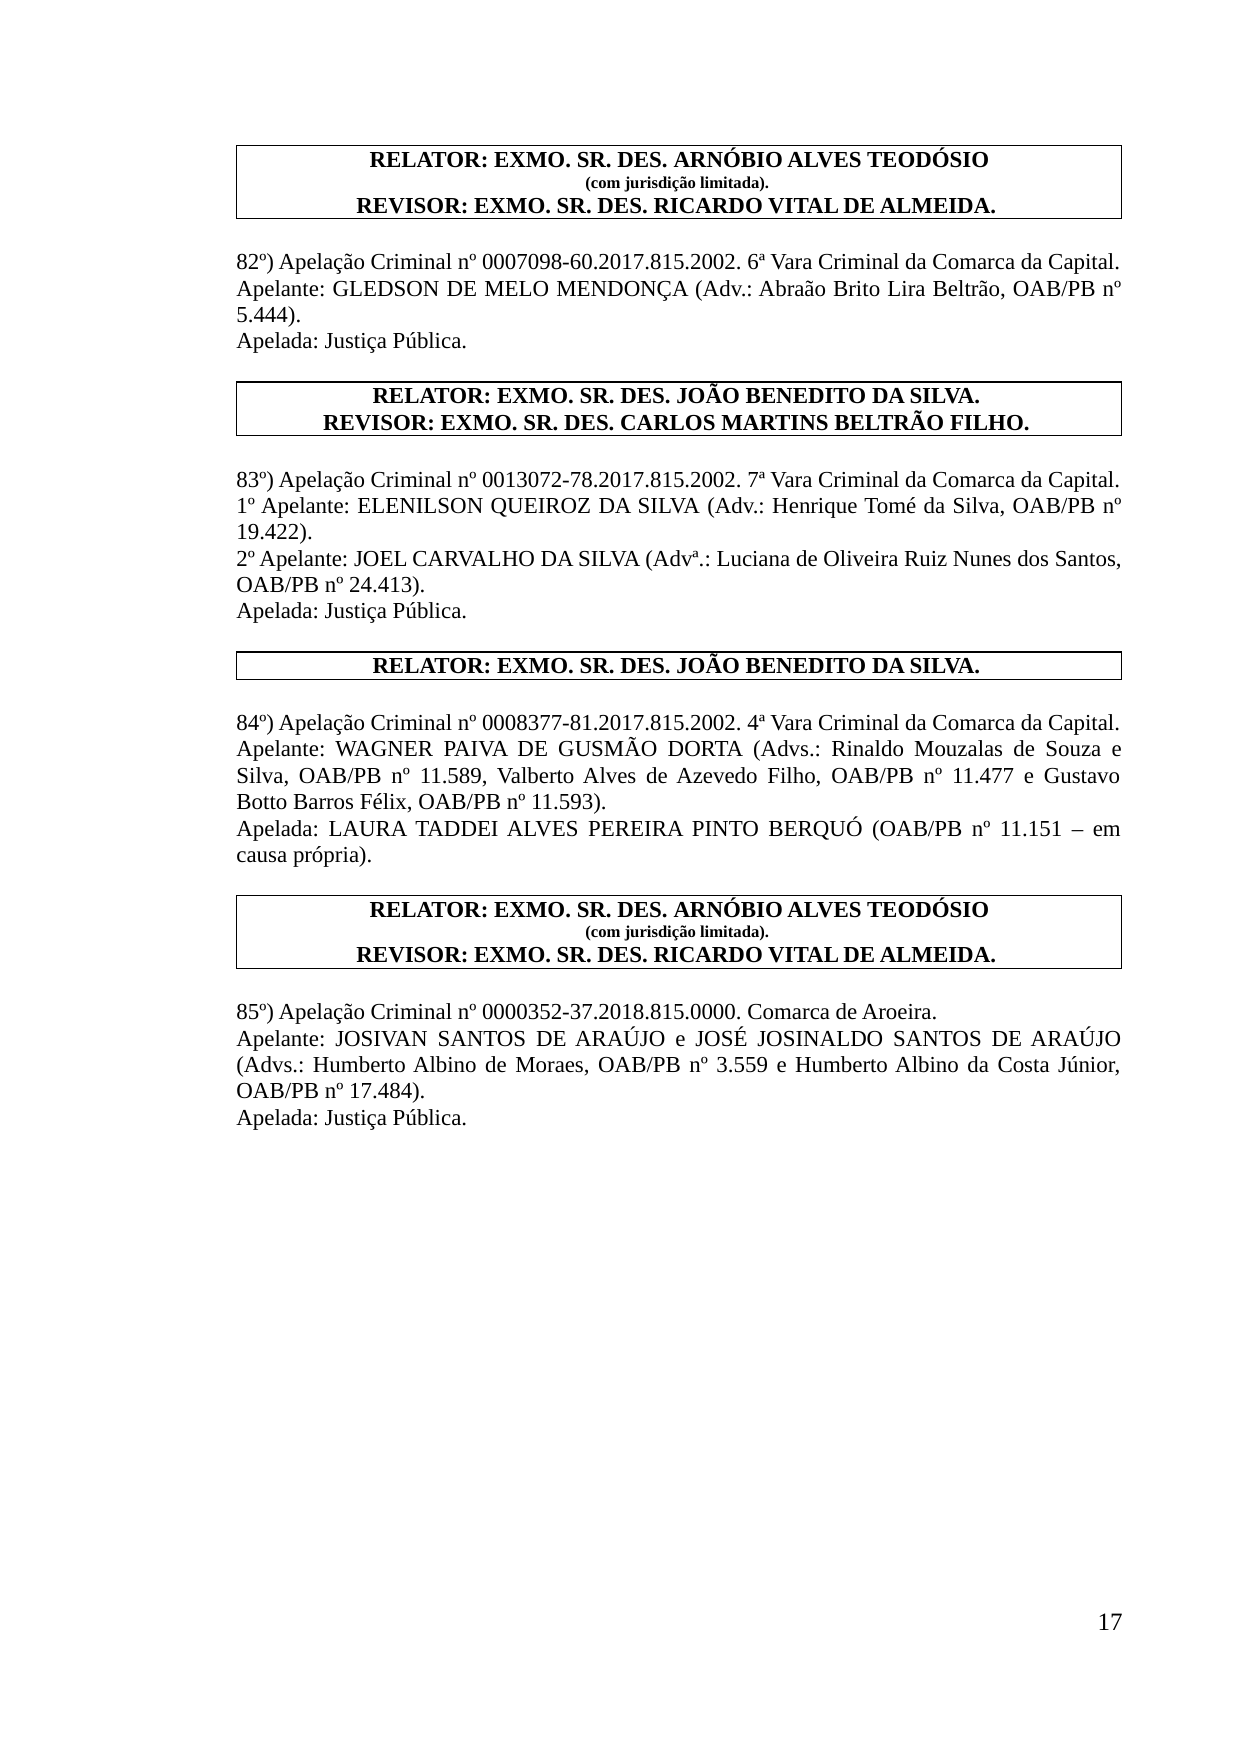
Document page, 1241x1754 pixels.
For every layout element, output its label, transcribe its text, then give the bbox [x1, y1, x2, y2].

text (com jurisdição limitada). [237, 171, 1121, 191]
text 83º) Apelação Criminal nº 0013072-78.2017.815.2002. 7ª Vara Criminal da Comarca da Capital. [236, 466, 1122, 492]
text 85º) Apelação Criminal nº 0000352-37.2018.815.0000. Comarca de Aroeira. [236, 998, 1122, 1024]
text RELATOR: EXMO. SR. DES. ARNÓBIO ALVES TEODÓSIO [237, 896, 1121, 921]
text 84º) Apelação Criminal nº 0008377-81.2017.815.2002. 4ª Vara Criminal da Comarca da Capital. [236, 709, 1122, 736]
text RELATOR: EXMO. SR. DES. JOÃO BENEDITO DA SILVA. [237, 383, 1121, 408]
text 82º) Apelação Criminal nº 0007098-60.2017.815.2002. 6ª Vara Criminal da Comarca da Capital. [236, 248, 1122, 275]
text 1º Apelante: ELENILSON QUEIROZ DA SILVA (Adv.: Henrique Tomé da Silva, OAB/PB nº 19.422). [236, 492, 1122, 545]
text RELATOR: EXMO. SR. DES. ARNÓBIO ALVES TEODÓSIO [237, 146, 1121, 171]
text REVISOR: EXMO. SR. DES. CARLOS MARTINS BELTRÃO FILHO. [237, 408, 1121, 435]
text Apelada: LAURA TADDEI ALVES PEREIRA PINTO BERQUÓ (OAB/PB nº 11.151 – em causa própria). [236, 814, 1122, 867]
text RELATOR: EXMO. SR. DES. JOÃO BENEDITO DA SILVA. [237, 653, 1121, 679]
text 2º Apelante: JOEL CARVALHO DA SILVA (Advª.: Luciana de Oliveira Ruiz Nunes dos Santos, OAB/PB nº 24.413). [236, 545, 1122, 597]
text Apelada: Justiça Pública. [236, 1104, 1122, 1130]
text Apelante: GLEDSON DE MELO MENDONÇA (Adv.: Abraão Brito Lira Beltrão, OAB/PB nº 5.444). [236, 275, 1122, 327]
text REVISOR: EXMO. SR. DES. RICARDO VITAL DE ALMEIDA. [237, 940, 1121, 968]
text Apelada: Justiça Pública. [236, 327, 1122, 354]
text (com jurisdição limitada). [237, 921, 1121, 940]
text REVISOR: EXMO. SR. DES. RICARDO VITAL DE ALMEIDA. [237, 191, 1121, 218]
text Apelada: Justiça Pública. [236, 597, 1122, 624]
text Apelante: JOSIVAN SANTOS DE ARAÚJO e JOSÉ JOSINALDO SANTOS DE ARAÚJO (Advs.: Humberto Albino de Moraes, OAB/PB nº 3.559 e Humberto Albino da Costa Júnior, OAB/PB nº 17.484). [236, 1024, 1122, 1104]
text Apelante: WAGNER PAIVA DE GUSMÃO DORTA (Advs.: Rinaldo Mouzalas de Souza e Silva, OAB/PB nº 11.589, Valberto Alves de Azevedo Filho, OAB/PB nº 11.477 e Gustavo Botto Barros Félix, OAB/PB nº 11.593). [236, 736, 1122, 814]
